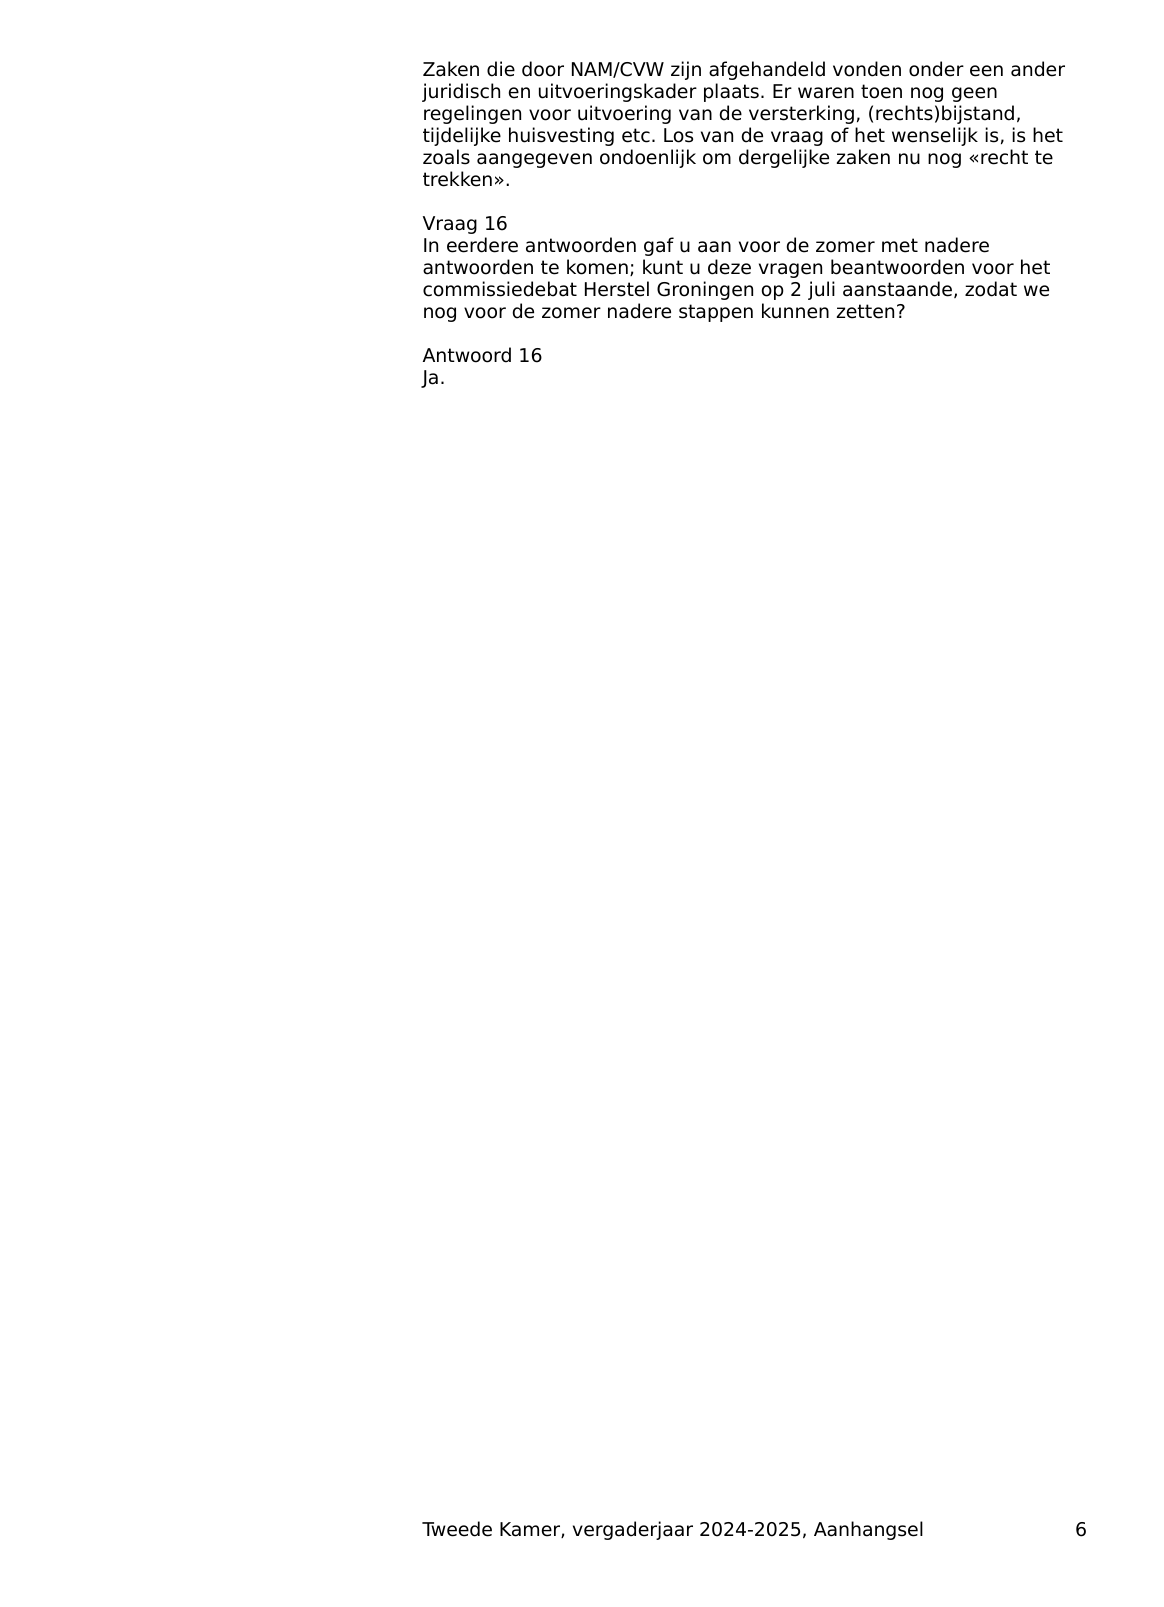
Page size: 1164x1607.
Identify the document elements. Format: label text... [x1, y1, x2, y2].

text Vraag 16 [422, 213, 1087, 235]
text Ja. [422, 367, 1087, 389]
text Antwoord 16 [422, 345, 1087, 367]
text In eerdere antwoorden gaf u aan voor de zomer met nadere antwoorden te komen; kunt u deze vragen beantwoorden voor het commissiedebat Herstel Groningen op 2 juli aanstaande, zodat we nog voor de zomer nadere stappen kunnen zetten? [422, 235, 1087, 323]
text Zaken die door NAM/CVW zijn afgehandeld vonden onder een ander juridisch en uitvoeringskader plaats. Er waren toen nog geen regelingen voor uitvoering van de versterking, (rechts)bijstand, tijdelijke huisvesting etc. Los van de vraag of het wenselijk is, is het zoals aangegeven ondoenlijk om dergelijke zaken nu nog «recht te trekken». [422, 59, 1087, 191]
